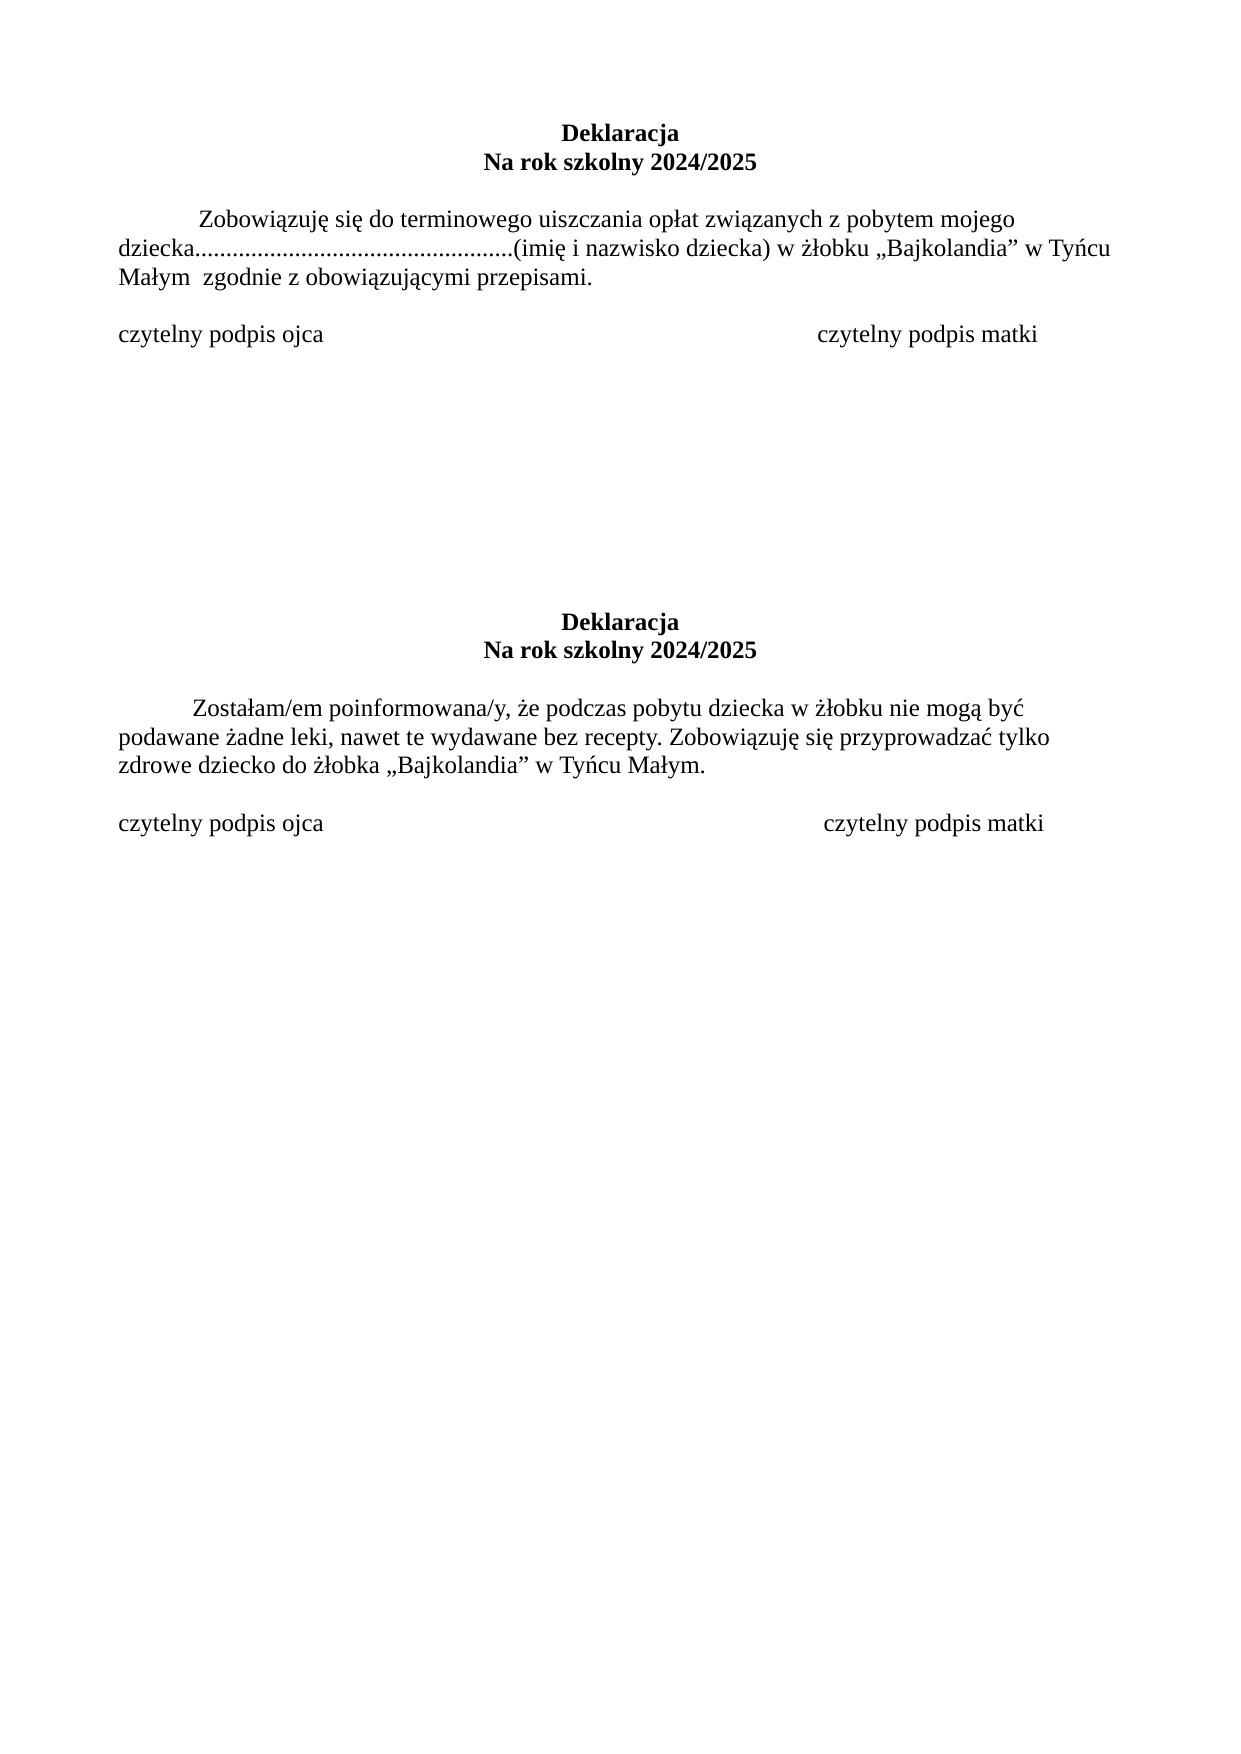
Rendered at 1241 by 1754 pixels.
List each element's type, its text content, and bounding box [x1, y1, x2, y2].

text Deklaracja [118, 607, 1122, 636]
text czytelny podpis ojca czytelny podpis matki [118, 319, 1122, 348]
text Deklaracja [118, 118, 1122, 147]
text Na rok szkolny 2024/2025 [118, 147, 1122, 176]
text Zobowiązuję się do terminowego uiszczania opłat związanych z pobytem mojego dziecka...................................................(imię i nazwisko dziecka) w żłobku „Bajkolandia” w Tyńcu Małym zgodnie z obowiązującymi przepisami. [118, 204, 1122, 291]
text Zostałam/em poinformowana/y, że podczas pobytu dziecka w żłobku nie mogą być podawane żadne leki, nawet te wydawane bez recepty. Zobowiązuję się przyprowadzać tylko zdrowe dziecko do żłobka „Bajkolandia” w Tyńcu Małym. [118, 693, 1122, 779]
text czytelny podpis ojca czytelny podpis matki [118, 808, 1122, 837]
text Na rok szkolny 2024/2025 [118, 636, 1122, 664]
